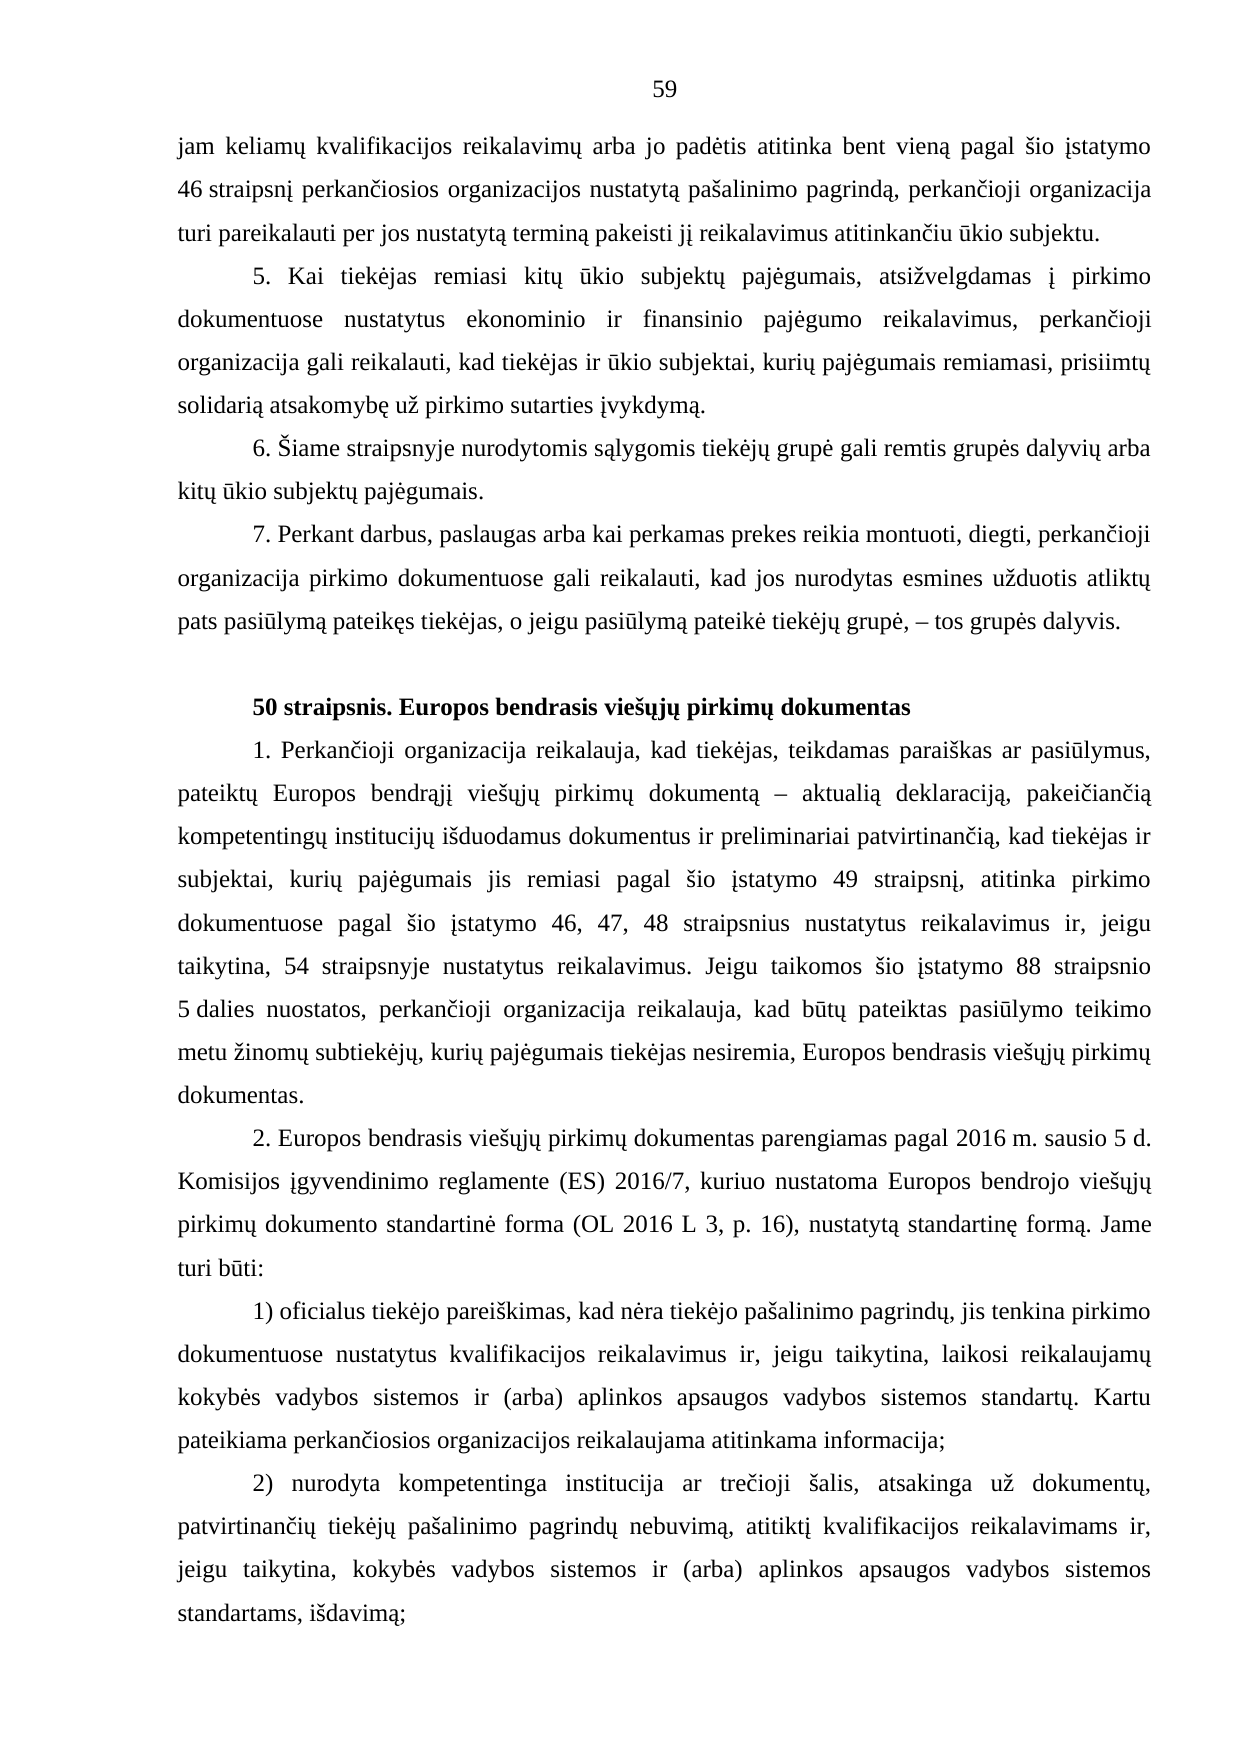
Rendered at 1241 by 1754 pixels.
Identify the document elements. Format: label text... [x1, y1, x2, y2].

text 5. Kai tiekėjas remiasi kitų ūkio subjektų pajėgumais, atsižvelgdamas į pirkimo dokumentuose nustatytus ekonominio ir finansinio pajėgumo reikalavimus, perkančioji organizacija gali reikalauti, kad tiekėjas ir ūkio subjektai, kurių pajėgumais remiamasi, prisiimtų solidarią atsakomybę už pirkimo sutarties įvykdymą. [177, 261, 1152, 419]
text 1) oficialus tiekėjo pareiškimas, kad nėra tiekėjo pašalinimo pagrindų, jis tenkina pirkimo dokumentuose nustatytus kvalifikacijos reikalavimus ir, jeigu taikytina, laikosi reikalaujamų kokybės vadybos sistemos ir (arba) aplinkos apsaugos vadybos sistemos standartų. Kartu pateikiama perkančiosios organizacijos reikalaujama atitinkama informacija; [177, 1296, 1152, 1454]
text 2) nurodyta kompetentinga institucija ar trečioji šalis, atsakinga už dokumentų, patvirtinančių tiekėjų pašalinimo pagrindų nebuvimą, atitiktį kvalifikacijos reikalavimams ir, jeigu taikytina, kokybės vadybos sistemos ir (arba) aplinkos apsaugos vadybos sistemos standartams, išdavimą; [177, 1468, 1152, 1626]
text jam keliamų kvalifikacijos reikalavimų arba jo padėtis atitinka bent vieną pagal šio įstatymo 46 straipsnį perkančiosios organizacijos nustatytą pašalinimo pagrindą, perkančioji organizacija turi pareikalauti per jos nustatytą terminą pakeisti jį reikalavimus atitinkančiu ūkio subjektu. [177, 131, 1152, 246]
text 1. Perkančioji organizacija reikalauja, kad tiekėjas, teikdamas paraiškas ar pasiūlymus, pateiktų Europos bendrąjį viešųjų pirkimų dokumentą – aktualią deklaraciją, pakeičiančią kompetentingų institucijų išduodamus dokumentus ir preliminariai patvirtinančią, kad tiekėjas ir subjektai, kurių pajėgumais jis remiasi pagal šio įstatymo 49 straipsnį, atitinka pirkimo dokumentuose pagal šio įstatymo 46, 47, 48 straipsnius nustatytus reikalavimus ir, jeigu taikytina, 54 straipsnyje nustatytus reikalavimus. Jeigu taikomos šio įstatymo 88 straipsnio 5 dalies nuostatos, perkančioji organizacija reikalauja, kad būtų pateiktas pasiūlymo teikimo metu žinomų subtiekėjų, kurių pajėgumais tiekėjas nesiremia, Europos bendrasis viešųjų pirkimų dokumentas. [177, 735, 1152, 1109]
text 50 straipsnis. Europos bendrasis viešųjų pirkimų dokumentas [177, 692, 1152, 721]
text 7. Perkant darbus, paslaugas arba kai perkamas prekes reikia montuoti, diegti, perkančioji organizacija pirkimo dokumentuose gali reikalauti, kad jos nurodytas esmines užduotis atliktų pats pasiūlymą pateikęs tiekėjas, o jeigu pasiūlymą pateikė tiekėjų grupė, – tos grupės dalyvis. [177, 519, 1152, 634]
text 6. Šiame straipsnyje nurodytomis sąlygomis tiekėjų grupė gali remtis grupės dalyvių arba kitų ūkio subjektų pajėgumais. [177, 433, 1152, 505]
text 2. Europos bendrasis viešųjų pirkimų dokumentas parengiamas pagal 2016 m. sausio 5 d. Komisijos įgyvendinimo reglamente (ES) 2016/7, kuriuo nustatoma Europos bendrojo viešųjų pirkimų dokumento standartinė forma (OL 2016 L 3, p. 16), nustatytą standartinę formą. Jame turi būti: [177, 1123, 1152, 1281]
